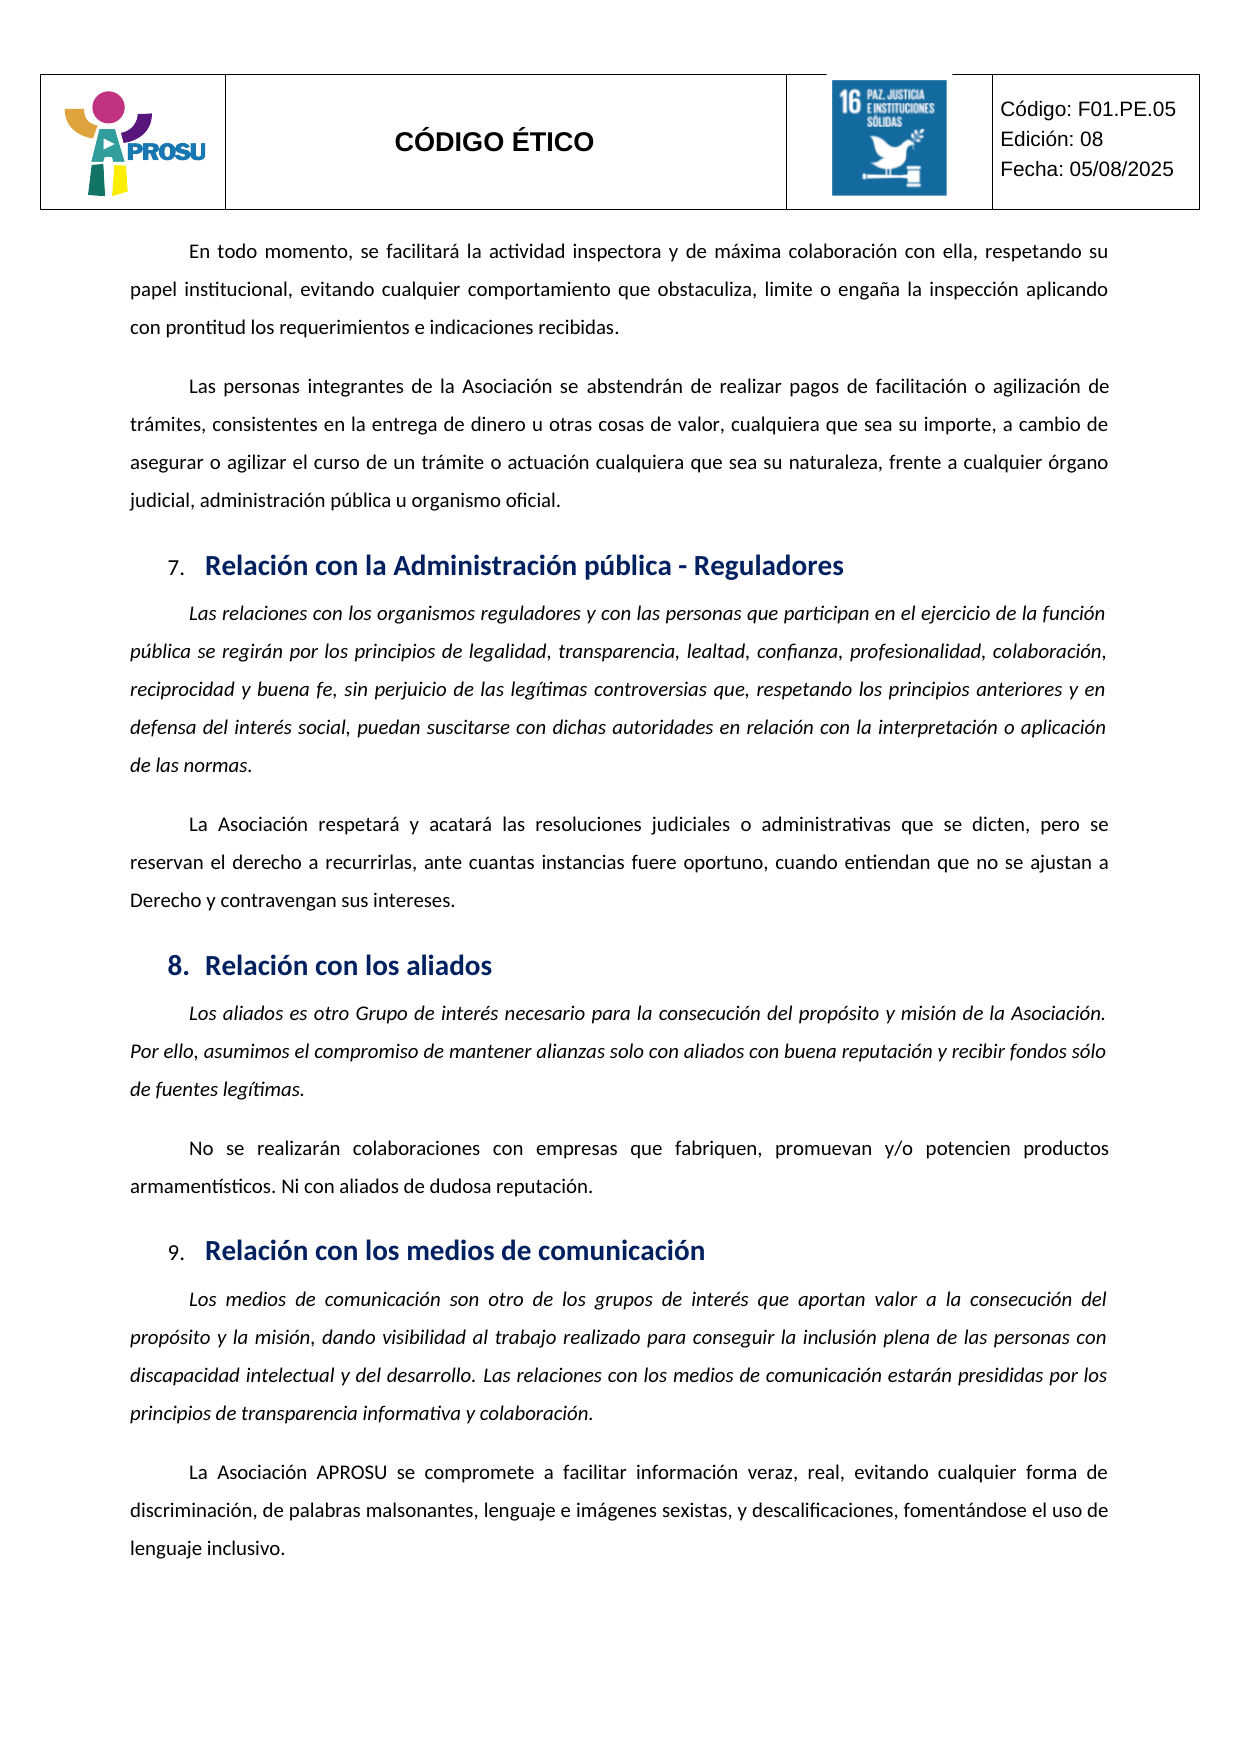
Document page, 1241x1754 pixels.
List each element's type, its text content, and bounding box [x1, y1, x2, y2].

text Las relaciones con los organismos reguladores y con las personas que participan en el ejercicio de la función pública se regirán por los principios de legalidad, transparencia, lealtad, confianza, profesionalidad, colaboración, reciprocidad y buena fe, sin perjuicio de las legítimas controversias que, respetando los principios anteriores y en defensa del interés social, puedan suscitarse con dichas autoridades en relación con la interpretación o aplicación de las normas. [130, 600, 1110, 778]
text La Asociación respetará y acatará las resoluciones judiciales o administrativas que se dicten, pero se reservan el derecho a recurrirlas, ante cuantas instancias fuere oportuno, cuando entiendan que no se ajustan a Derecho y contravengan sus intereses. [130, 811, 1110, 913]
text Los medios de comunicación son otro de los grupos de interés que aportan valor a la consecución del propósito y la misión, dando visibilidad al trabajo realizado para conseguir la inclusión plena de las personas con discapacidad intelectual y del desarrollo. Las relaciones con los medios de comunicación estarán presididas por los principios de transparencia informativa y colaboración. [130, 1286, 1110, 1426]
text Las personas integrantes de la Asociación se abstendrán de realizar pagos de facilitación o agilización de trámites, consistentes en la entrega de dinero u otras cosas de valor, cualquiera que sea su importe, a cambio de asegurar o agilizar el curso de un trámite o actuación cualquiera que sea su naturaleza, frente a cualquier órgano judicial, administración pública u organismo oficial. [130, 373, 1110, 513]
text En todo momento, se facilitará la actividad inspectora y de máxima colaboración con ella, respetando su papel institucional, evitando cualquier comportamiento que obstaculiza, limite o engaña la inspección aplicando con prontitud los requerimientos e indicaciones recibidas. [130, 238, 1110, 340]
text No se realizarán colaboraciones con empresas que fabriquen, promuevan y/o potencien productos armamentísticos. Ni con aliados de dudosa reputación. [130, 1135, 1110, 1199]
list Relación con la Administración pública - Reguladores [167, 547, 1110, 582]
text La Asociación APROSU se compromete a facilitar información veraz, real, evitando cualquier forma de discriminación, de palabras malsonantes, lenguaje e imágenes sexistas, y descalificaciones, fomentándose el uso de lenguaje inclusivo. [130, 1459, 1110, 1561]
list Relación con los aliados [167, 947, 1110, 982]
text Los aliados es otro Grupo de interés necesario para la consecución del propósito y misión de la Asociación. Por ello, asumimos el compromiso de mantener alianzas solo con aliados con buena reputación y recibir fondos sólo de fuentes legítimas. [130, 1000, 1110, 1102]
list Relación con los medios de comunicación [167, 1232, 1110, 1268]
